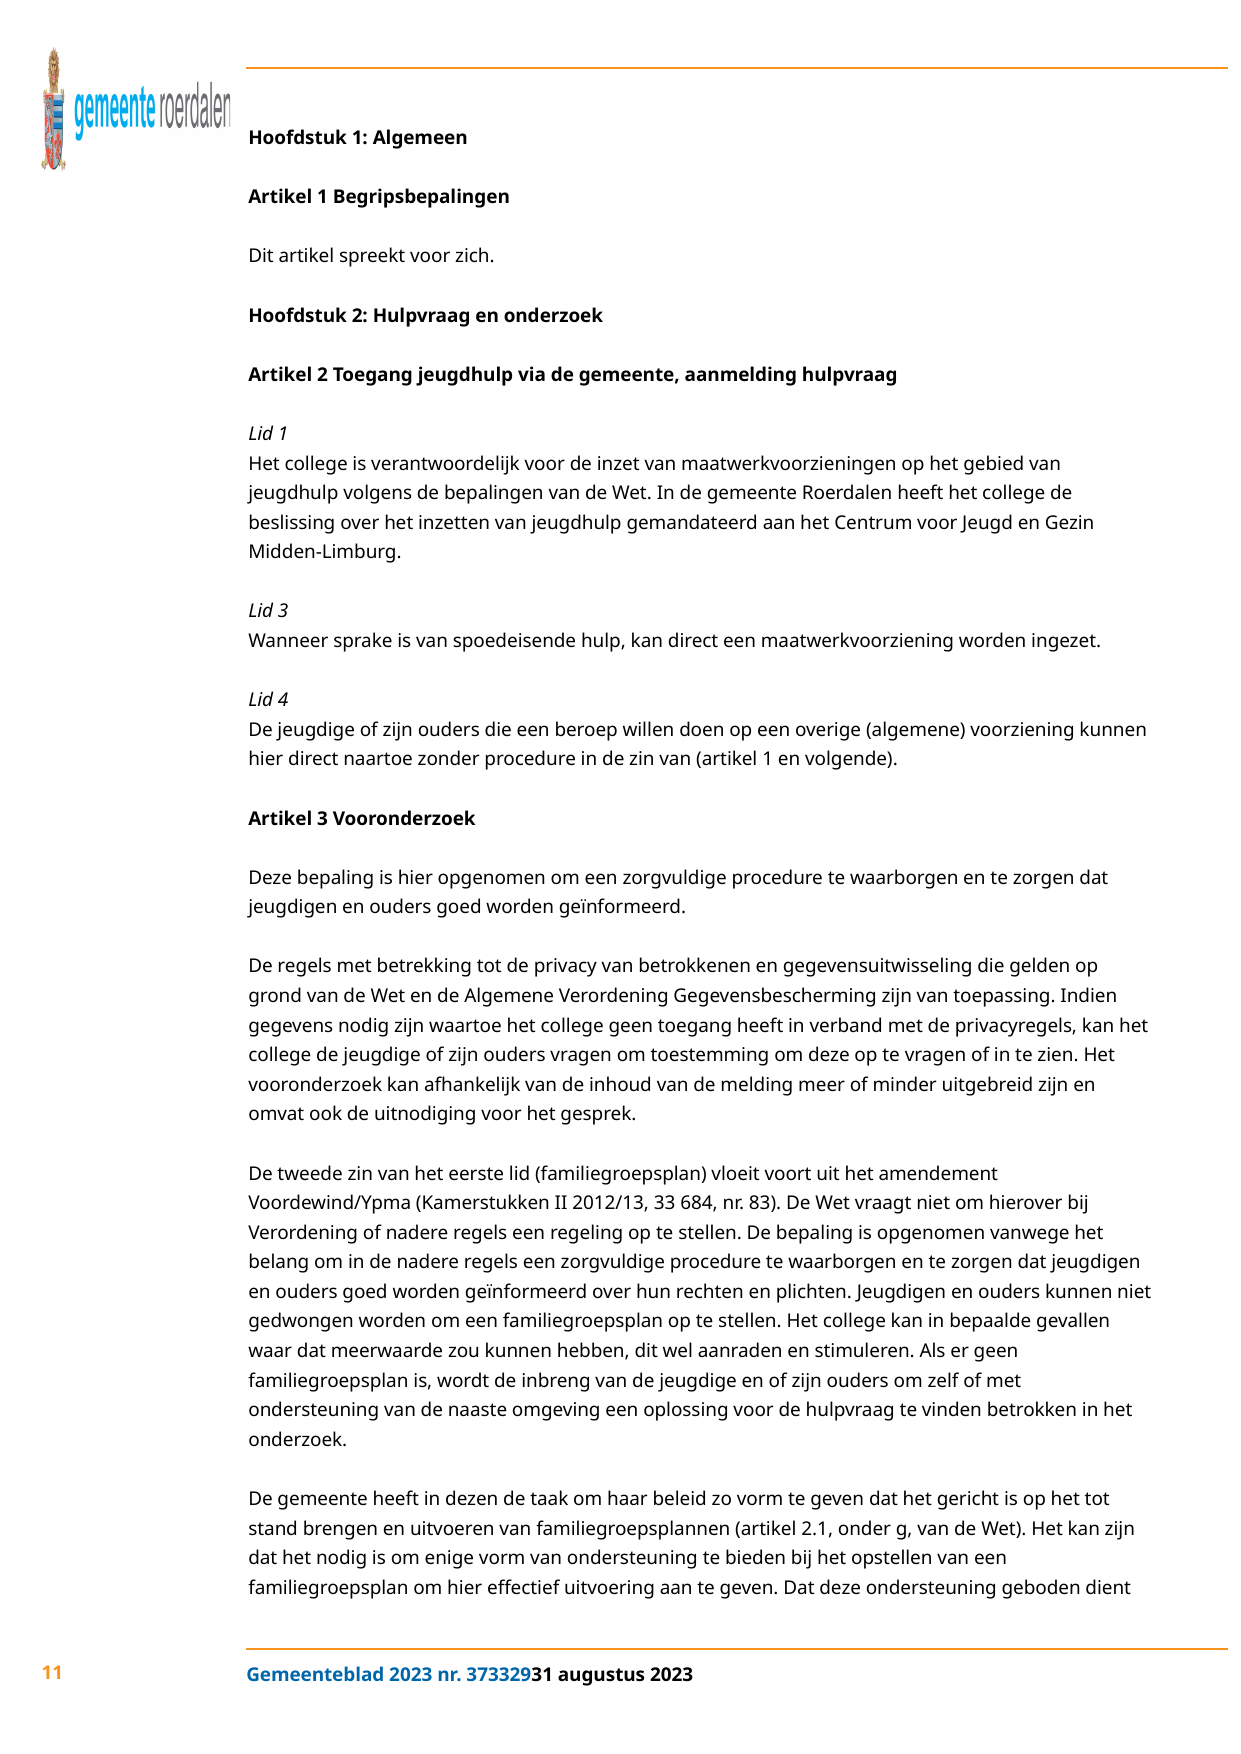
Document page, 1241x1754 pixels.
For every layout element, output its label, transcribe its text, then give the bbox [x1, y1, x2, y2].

text Dit artikel spreekt voor zich. [248, 243, 1152, 268]
text Artikel 3 Vooronderzoek [248, 805, 1152, 831]
text Lid 4 [248, 686, 1152, 712]
text De tweede zin van het eerste lid (familiegroepsplan) vloeit voort uit het amendement Voordewind/Ypma (Kamerstukken II 2012/13, 33 684, nr. 83). De Wet vraagt niet om hierover bij Verordening of nadere regels een regeling op te stellen. De bepaling is opgenomen vanwege het belang om in de nadere regels een zorgvuldige procedure te waarborgen en te zorgen dat jeugdigen en ouders goed worden geïnformeerd over hun rechten en plichten. Jeugdigen en ouders kunnen niet gedwongen worden om een familiegroepsplan op te stellen. Het college kan in bepaalde gevallen waar dat meerwaarde zou kunnen hebben, dit wel aanraden en stimuleren. Als er geen familiegroepsplan is, wordt de inbreng van de jeugdige en of zijn ouders om zelf of met ondersteuning van de naaste omgeving een oplossing voor de hulpvraag te vinden betrokken in het onderzoek. [248, 1160, 1152, 1452]
text Hoofdstuk 2: Hulpvraag en onderzoek [248, 302, 1152, 328]
text Artikel 2 Toegang jeugdhulp via de gemeente, aanmelding hulpvraag [248, 361, 1152, 387]
text Deze bepaling is hier opgenomen om een zorgvuldige procedure te waarborgen en te zorgen dat jeugdigen en ouders goed worden geïnformeerd. [248, 864, 1152, 919]
text De gemeente heeft in dezen de taak om haar beleid zo vorm te geven dat het gericht is op het tot stand brengen en uitvoeren van familiegroepsplannen (artikel 2.1, onder g, van de Wet). Het kan zijn dat het nodig is om enige vorm van ondersteuning te bieden bij het opstellen van een familiegroepsplan om hier effectief uitvoering aan te geven. Dat deze ondersteuning geboden dient [248, 1485, 1152, 1600]
text Lid 1 [248, 420, 1152, 446]
text Lid 3 [248, 598, 1152, 623]
text De jeugdige of zijn ouders die een beroep willen doen op een overige (algemene) voorziening kunnen hier direct naartoe zonder procedure in de zin van (artikel 1 en volgende). [248, 716, 1152, 771]
text Artikel 1 Begripsbepalingen [248, 183, 1152, 209]
text Wanneer sprake is van spoedeisende hulp, kan direct een maatwerkvoorziening worden ingezet. [248, 627, 1152, 653]
text Het college is verantwoordelijk voor de inzet van maatwerkvoorzieningen op het gebied van jeugdhulp volgens de bepalingen van de Wet. In de gemeente Roerdalen heeft het college de beslissing over het inzetten van jeugdhulp gemandateerd aan het Centrum voor Jeugd en Gezin Midden-Limburg. [248, 450, 1152, 564]
text Hoofdstuk 1: Algemeen [248, 124, 1152, 150]
picture [41, 47, 231, 172]
text De regels met betrekking tot de privacy van betrokkenen en gegevensuitwisseling die gelden op grond van de Wet en de Algemene Verordening Gegevensbescherming zijn van toepassing. Indien gegevens nodig zijn waartoe het college geen toegang heeft in verband met de privacyregels, kan het college de jeugdige of zijn ouders vragen om toestemming om deze op te vragen of in te zien. Het vooronderzoek kan afhankelijk van de inhoud van de melding meer of minder uitgebreid zijn en omvat ook de uitnodiging voor het gesprek. [248, 953, 1152, 1126]
